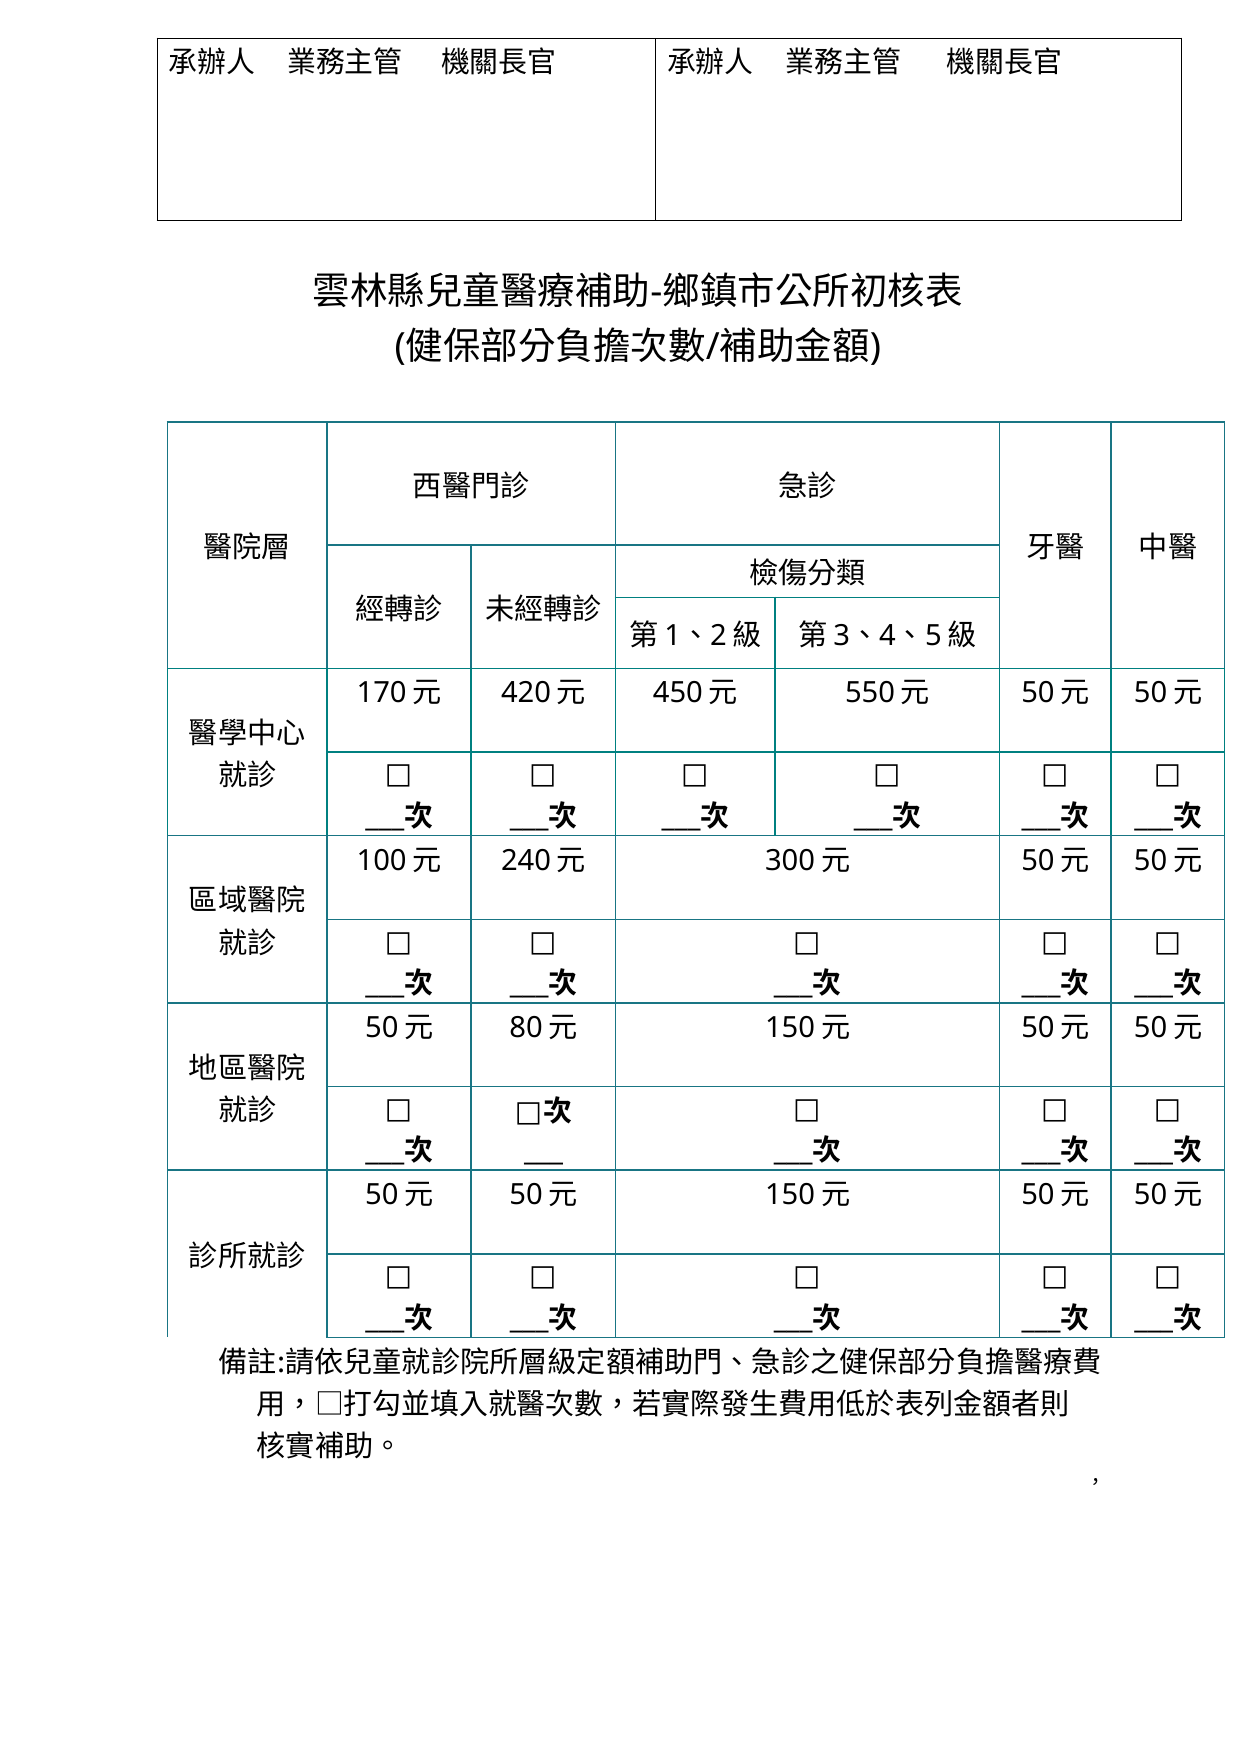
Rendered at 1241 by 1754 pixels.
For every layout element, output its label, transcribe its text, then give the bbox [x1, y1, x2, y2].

table_cell 第1、2級 [616, 598, 774, 667]
table_cell 50元 [1000, 836, 1110, 918]
table_cell 50元 [1000, 1004, 1110, 1086]
table_header 醫院層 [168, 423, 326, 667]
table_cell 經轉診 [328, 546, 470, 667]
table_cell 240元 [472, 836, 615, 918]
table_cell 50元 [328, 1004, 470, 1086]
table_cell □ ___次 [1112, 753, 1224, 835]
table_cell □ ___次 [1000, 920, 1110, 1002]
table_cell 50元 [1112, 1171, 1224, 1253]
table_cell □ ___次 [1000, 1255, 1110, 1337]
table_cell □ ___次 [1000, 1087, 1110, 1169]
table_cell □ ___次 [328, 753, 470, 835]
table_header 牙醫 [1000, 423, 1110, 667]
table_cell □ ___次 [472, 1255, 615, 1337]
text 備註:請依兒童就診院所層級定額補助門、急診之健保部分負擔醫療費 [218, 1338, 1106, 1381]
table_cell □ ___次 [328, 920, 470, 1002]
table_cell □ ___次 [1000, 753, 1110, 835]
table_cell □ ___次 [1112, 1087, 1224, 1169]
table_cell □ ___次 [616, 1255, 999, 1337]
text 用，□打勾並填入就醫次數，若實際發生費用低於表列金額者則 [218, 1381, 1106, 1423]
table_cell 未經轉診 [472, 546, 615, 667]
table_cell 區域醫院 就診 [168, 836, 326, 1002]
table_cell 第3、4、5級 [776, 598, 999, 667]
table_header 中醫 [1112, 423, 1224, 667]
table_cell 550元 [776, 669, 999, 751]
table_cell 承辦人 業務主管 機關長官 [158, 39, 655, 220]
table_cell □ ___次 [616, 1087, 999, 1169]
table_cell □次 ___ [472, 1087, 615, 1169]
table_cell □ ___次 [1112, 920, 1224, 1002]
table_cell 50元 [1000, 1171, 1110, 1253]
text (健保部分負擔次數/補助金額) [169, 316, 1106, 370]
table_cell 檢傷分類 [616, 546, 999, 597]
table_cell □ ___次 [1112, 1255, 1224, 1337]
table_cell □ ___次 [472, 920, 615, 1002]
table_cell 80元 [472, 1004, 615, 1086]
table_cell □ ___次 [328, 1087, 470, 1169]
table_cell □ ___次 [776, 753, 999, 835]
table_cell 50元 [1112, 669, 1224, 751]
table_cell □ ___次 [328, 1255, 470, 1337]
table_cell □ ___次 [616, 920, 999, 1002]
text 核實補助。 [218, 1423, 1106, 1465]
table_cell 50元 [328, 1171, 470, 1253]
table_cell 420元 [472, 669, 615, 751]
table_cell □ ___次 [472, 753, 615, 835]
table_header 急診 [616, 423, 999, 544]
table_cell 170元 [328, 669, 470, 751]
table_cell 150元 [616, 1004, 999, 1086]
table_cell 50元 [1000, 669, 1110, 751]
table_cell 50元 [472, 1171, 615, 1253]
text ， [169, 1465, 1106, 1495]
table_cell 50元 [1112, 1004, 1224, 1086]
table_cell 地區醫院 就診 [168, 1004, 326, 1169]
table_cell 150元 [616, 1171, 999, 1253]
table_header 西醫門診 [328, 423, 615, 544]
table_cell 醫學中心 就診 [168, 669, 326, 835]
text 雲林縣兒童醫療補助-鄉鎮市公所初核表 [169, 261, 1106, 316]
table_cell 300元 [616, 836, 999, 918]
table_cell 承辦人 業務主管 機關長官 [656, 39, 1181, 220]
table_cell 50元 [1112, 836, 1224, 918]
table_cell □ ___次 [616, 753, 774, 835]
table_cell 100元 [328, 836, 470, 918]
table_cell 診所就診 [168, 1171, 326, 1337]
table_cell 450元 [616, 669, 774, 751]
